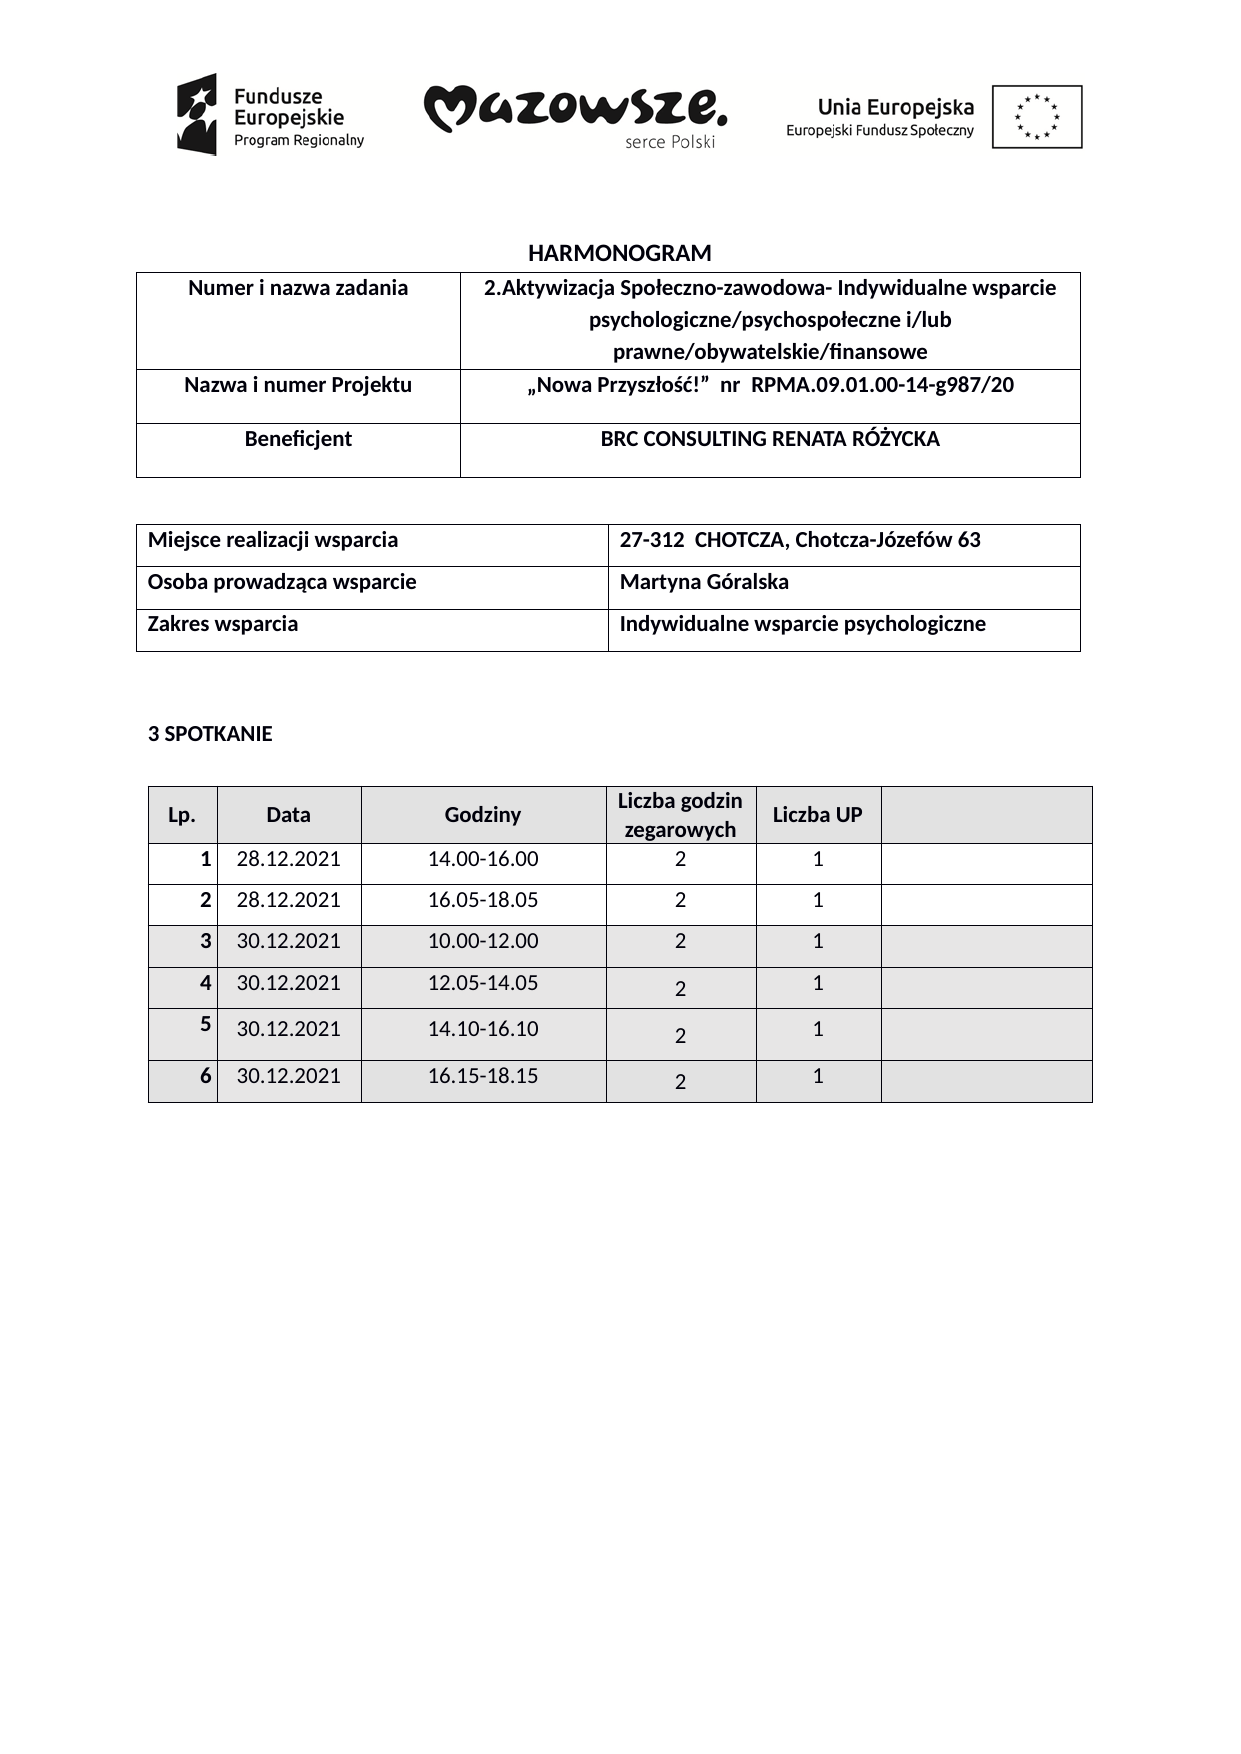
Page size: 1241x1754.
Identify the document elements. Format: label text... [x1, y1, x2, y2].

table_cell Martyna Góralska [609, 567, 1080, 608]
table_cell 14.10-16.10 [362, 1009, 606, 1060]
table_cell 14.00-16.00 [362, 844, 606, 884]
table_header [882, 787, 1092, 843]
table_cell 16.05-18.05 [362, 885, 606, 925]
table_header Miejsce realizacji wsparcia [137, 525, 608, 566]
table_cell Zakres wsparcia [137, 610, 608, 651]
table_cell 1 [757, 1009, 881, 1060]
table_cell Indywidualne wsparcie psychologiczne [609, 610, 1080, 651]
table_cell [882, 926, 1092, 967]
table_cell Osoba prowadząca wsparcie [137, 567, 608, 608]
table_cell 10.00-12.00 [362, 926, 606, 967]
table_cell 30.12.2021 [218, 1009, 361, 1060]
table_cell 2 [607, 1061, 756, 1102]
table_cell [882, 844, 1092, 884]
table_cell [149, 968, 217, 1008]
table_cell 28.12.2021 [218, 844, 361, 884]
text 3 SPOTKANIE [148, 719, 1093, 747]
table_header Data [218, 787, 361, 843]
table_cell 2 [607, 926, 756, 967]
table_cell 12.05-14.05 [362, 968, 606, 1008]
table_cell 1 [757, 968, 881, 1008]
table_cell „Nowa Przyszłość!” nr RPMA.09.01.00-14-g987/20 [461, 370, 1080, 423]
table_cell [882, 1061, 1092, 1102]
table_header Godziny [362, 787, 606, 843]
table_cell 30.12.2021 [218, 926, 361, 967]
table_cell 2 [607, 844, 756, 884]
table_cell [149, 1009, 217, 1060]
table_cell 22 [149, 844, 217, 884]
table_cell [149, 1061, 217, 1102]
table_cell 16.15-18.15 [362, 1061, 606, 1102]
table_cell Beneficjent [137, 424, 460, 477]
table_cell [882, 968, 1092, 1008]
table_cell 1 [757, 844, 881, 884]
table_header Liczba godzin zegarowych [607, 787, 756, 843]
table_header 2.Aktywizacja Społeczno-zawodowa- Indywidualne wsparcie psychologiczne/psychospołeczne i/lub prawne/obywatelskie/finansowe [461, 273, 1080, 369]
table_cell [149, 885, 217, 925]
table_cell [882, 1009, 1092, 1060]
table_cell 30.12.2021 [218, 1061, 361, 1102]
table_cell 2 [607, 1009, 756, 1060]
table_header Lp. [149, 787, 217, 843]
table_cell [882, 885, 1092, 925]
table_cell 30.12.2021 [218, 968, 361, 1008]
table_cell 1 [757, 926, 881, 967]
table_cell 28.12.2021 [218, 885, 361, 925]
table_cell 1 [757, 1061, 881, 1102]
table_cell 1 [757, 885, 881, 925]
table_header Liczba UP [757, 787, 881, 843]
table_cell [149, 926, 217, 967]
table_cell 2 [607, 885, 756, 925]
table_cell Nazwa i numer Projektu [137, 370, 460, 423]
text HARMONOGRAM [148, 237, 1093, 267]
table_cell 2 [607, 968, 756, 1008]
table_header Numer i nazwa zadania [137, 273, 460, 369]
table_header 27-312 CHOTCZA, Chotcza-Józefów 63 [609, 525, 1080, 566]
table_cell BRC CONSULTING RENATA RÓŻYCKA [461, 424, 1080, 477]
